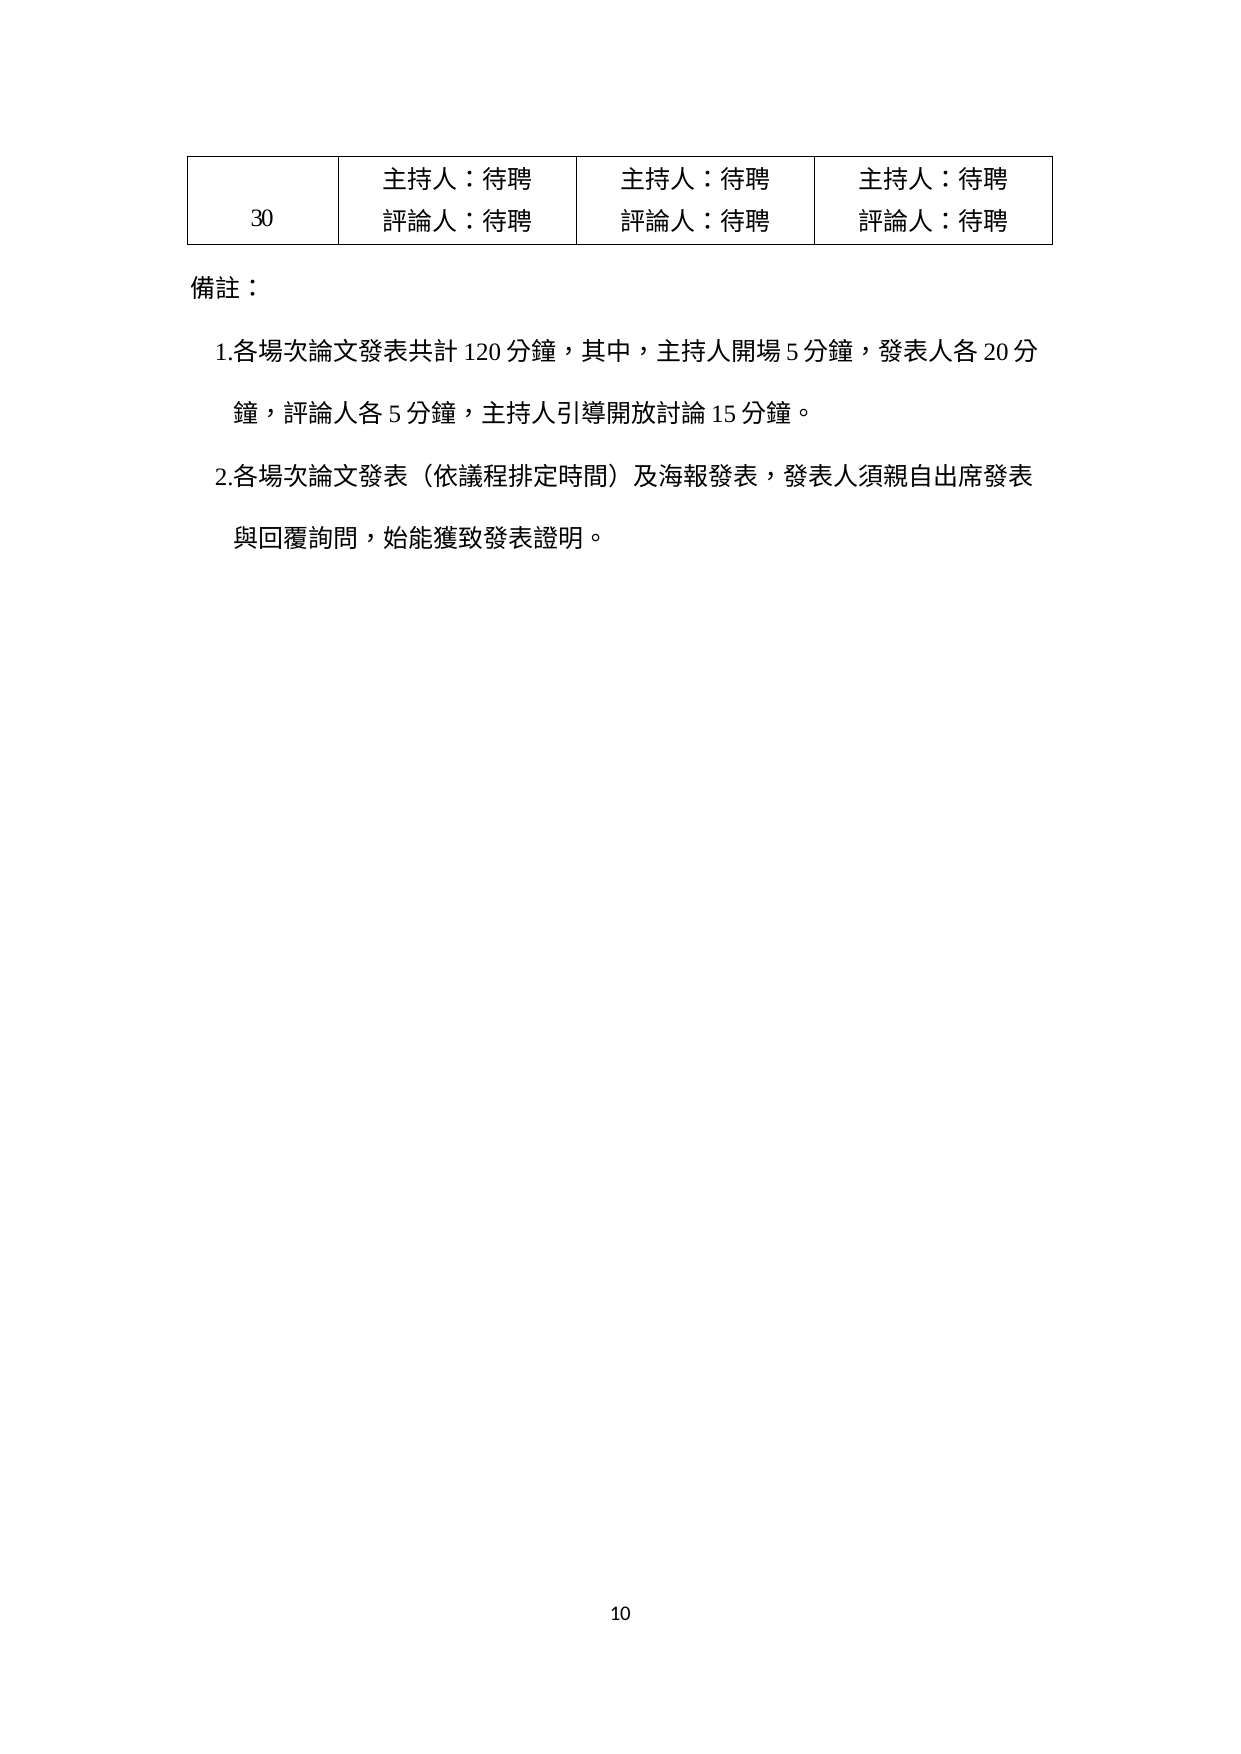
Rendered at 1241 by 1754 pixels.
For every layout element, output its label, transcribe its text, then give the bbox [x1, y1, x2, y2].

table_cell 主持人：待聘 評論人：待聘 [815, 157, 1052, 244]
text 2.各場次論文發表（依議程排定時間）及海報發表，發表人須親自出席發表與回覆詢問，始能獲致發表證明。 [214, 433, 1044, 558]
text 備註： [190, 245, 1044, 308]
table_cell 主持人：待聘 評論人：待聘 [577, 157, 814, 244]
text 1.各場次論文發表共計120分鐘，其中，主持人開場5分鐘，發表人各20分鐘，評論人各5分鐘，主持人引導開放討論15分鐘。 [214, 308, 1044, 433]
table_cell 30 [188, 157, 338, 244]
table_cell 主持人：待聘 評論人：待聘 [339, 157, 576, 244]
